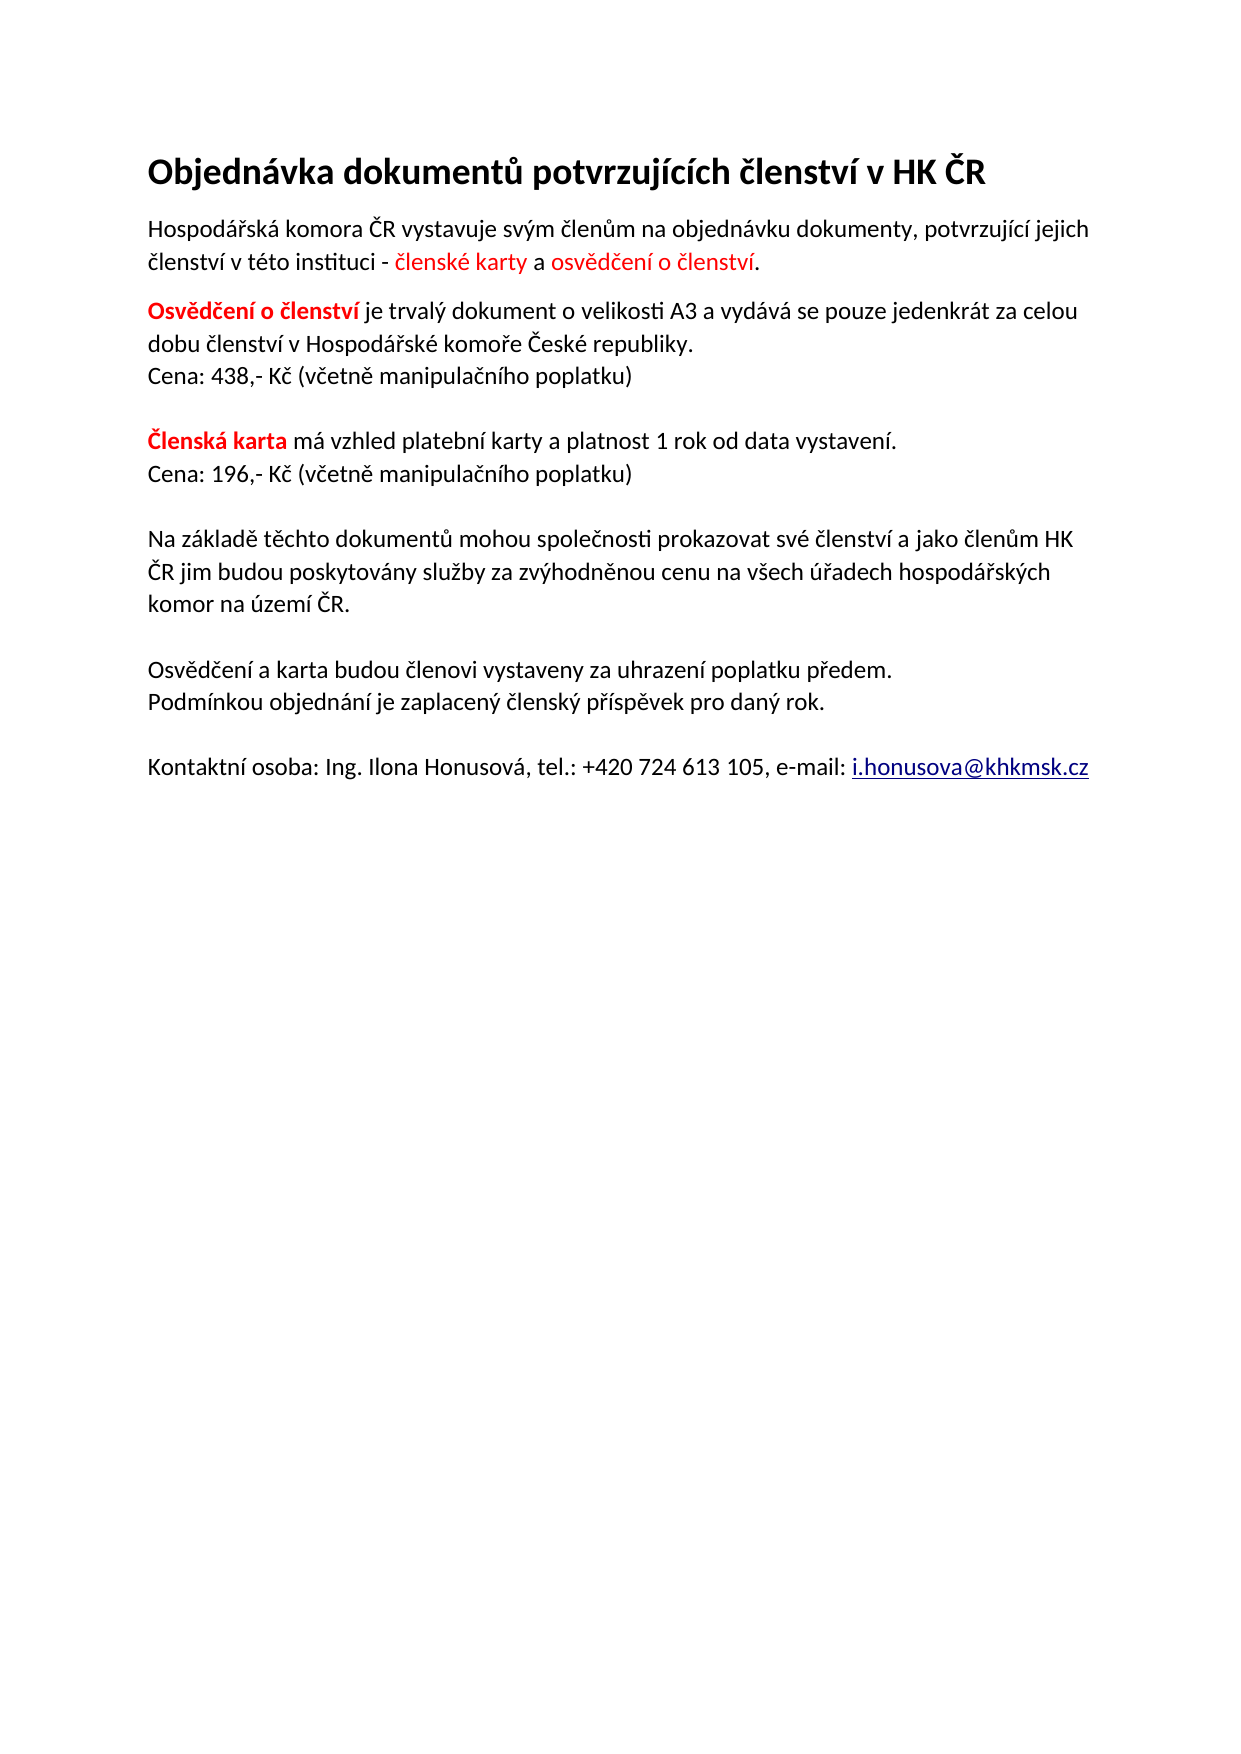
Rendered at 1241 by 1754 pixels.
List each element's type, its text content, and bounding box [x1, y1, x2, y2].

text Osvědčení o členství je trvalý dokument o velikosti A3 a vydává se pouze jedenkrát za celou dobu členství v Hospodářské komoře České republiky. Cena: 438,- Kč (včetně manipulačního poplatku) Členská karta má vzhled platební karty a platnost 1 rok od data vystavení. Cena: 196,- Kč (včetně manipulačního poplatku) Na základě těchto dokumentů mohou společnosti prokazovat své členství a jako členům HK ČR jim budou poskytovány služby za zvýhodněnou cenu na všech úřadech hospodářských komor na území ČR. Osvědčení a karta budou členovi vystaveny za uhrazení poplatku předem. Podmínkou objednání je zaplacený členský příspěvek pro daný rok. Kontaktní osoba: Ing. Ilona Honusová, tel.: +420 724 613 105, e-mail: i.honusova@khkmsk.cz [148, 295, 1093, 782]
text Objednávka dokumentů potvrzujících členství v HK ČR [148, 148, 1093, 193]
text Hospodářská komora ČR vystavuje svým členům na objednávku dokumenty, potvrzující jejich členství v této instituci - členské karty a osvědčení o členství. [148, 213, 1093, 276]
